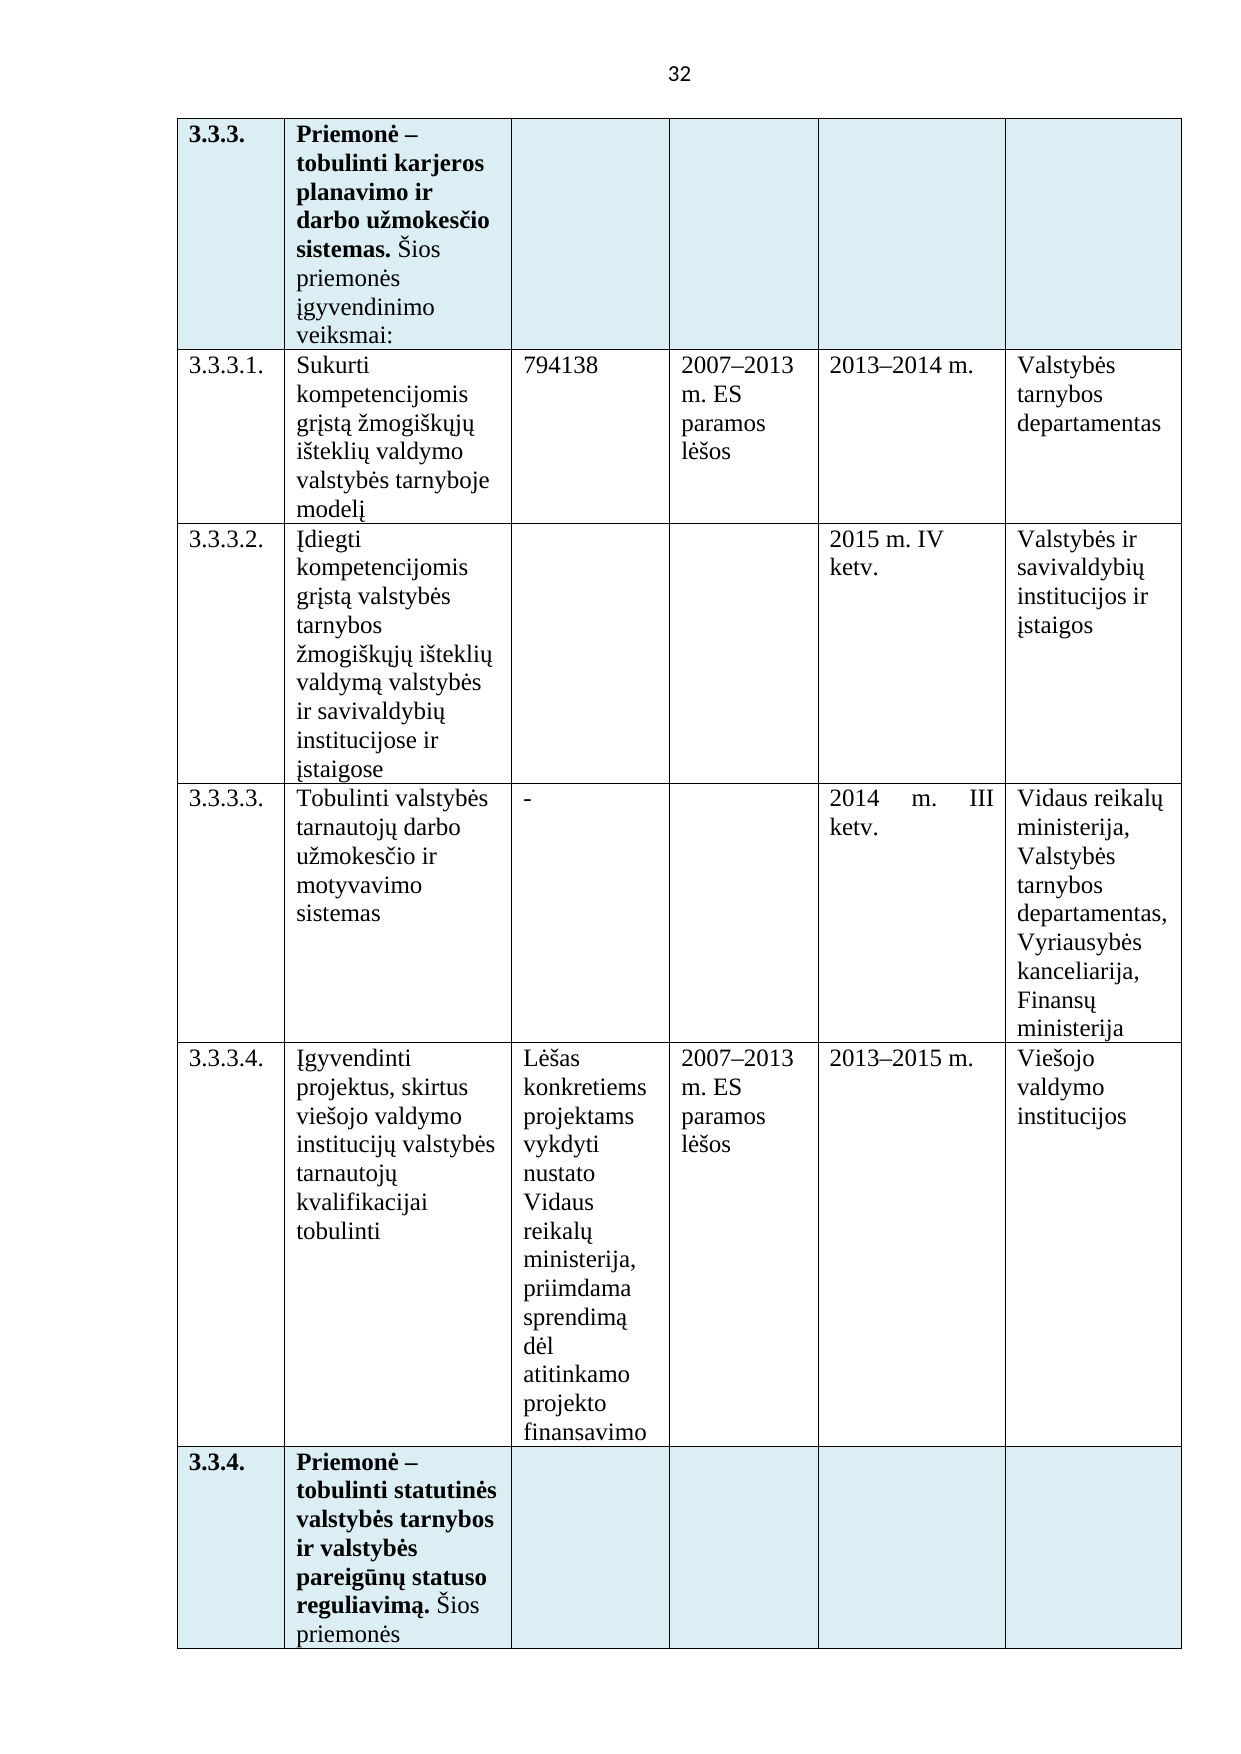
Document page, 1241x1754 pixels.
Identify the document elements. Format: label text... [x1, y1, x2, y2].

table_cell [670, 524, 818, 782]
table_cell Įdiegti kompetencijomis grįstą valstybės tarnybos žmogiškųjų išteklių valdymą valstybės ir savivaldybių institucijose ir įstaigose [285, 524, 511, 782]
table_cell 794138 [512, 350, 669, 523]
table_cell Įgyvendinti projektus, skirtus viešojo valdymo institucijų valstybės tarnautojų kvalifikacijai tobulinti [285, 1043, 511, 1446]
table_cell [670, 1447, 818, 1648]
table_cell [512, 119, 669, 349]
table_cell 2007–2013 m. ES paramos lėšos [670, 1043, 818, 1446]
table_cell - [512, 784, 669, 1042]
table_cell Valstybės ir savivaldybių institucijos ir įstaigos [1006, 524, 1181, 782]
table_cell 3.3.3.2. [178, 524, 284, 782]
table_cell [819, 1447, 1005, 1648]
table_cell [512, 524, 669, 782]
table_cell [670, 784, 818, 1042]
table_cell 3.3.3. [178, 119, 284, 349]
table_cell 2007–2013 m. ES paramos lėšos [670, 350, 818, 523]
table_cell Valstybės tarnybos departamentas [1006, 350, 1181, 523]
table_cell [1006, 119, 1181, 349]
table_cell [512, 1447, 669, 1648]
table_cell [819, 119, 1005, 349]
table_cell 2013–2014 m. [819, 350, 1005, 523]
table_cell Sukurti kompetencijomis grįstą žmogiškųjų išteklių valdymo valstybės tarnyboje modelį [285, 350, 511, 523]
table_cell 3.3.4. [178, 1447, 284, 1648]
table_cell Priemonė – tobulinti statutinės valstybės tarnybos ir valstybės pareigūnų statuso reguliavimą. Šios priemonės [285, 1447, 511, 1648]
table_cell 2014 m. III ketv. [819, 784, 1005, 1042]
table_cell [670, 119, 818, 349]
table_cell 3.3.3.1. [178, 350, 284, 523]
table_cell 3.3.3.3. [178, 784, 284, 1042]
table_cell 3.3.3.4. [178, 1043, 284, 1446]
table_cell Lėšas konkretiems projektams vykdyti nustato Vidaus reikalų ministerija, priimdama sprendimą dėl atitinkamo projekto finansavimo [512, 1043, 669, 1446]
table_cell 2015 m. IV ketv. [819, 524, 1005, 782]
table_cell Tobulinti valstybės tarnautojų darbo užmokesčio ir motyvavimo sistemas [285, 784, 511, 1042]
table_cell Priemonė – tobulinti karjeros planavimo ir darbo užmokesčio sistemas. Šios priemonės įgyvendinimo veiksmai: [285, 119, 511, 349]
table_cell Viešojo valdymo institucijos [1006, 1043, 1181, 1446]
table_cell 2013–2015 m. [819, 1043, 1005, 1446]
table_cell [1006, 1447, 1181, 1648]
table_cell Vidaus reikalų ministerija, Valstybės tarnybos departamentas, Vyriausybės kanceliarija, Finansų ministerija [1006, 784, 1181, 1042]
